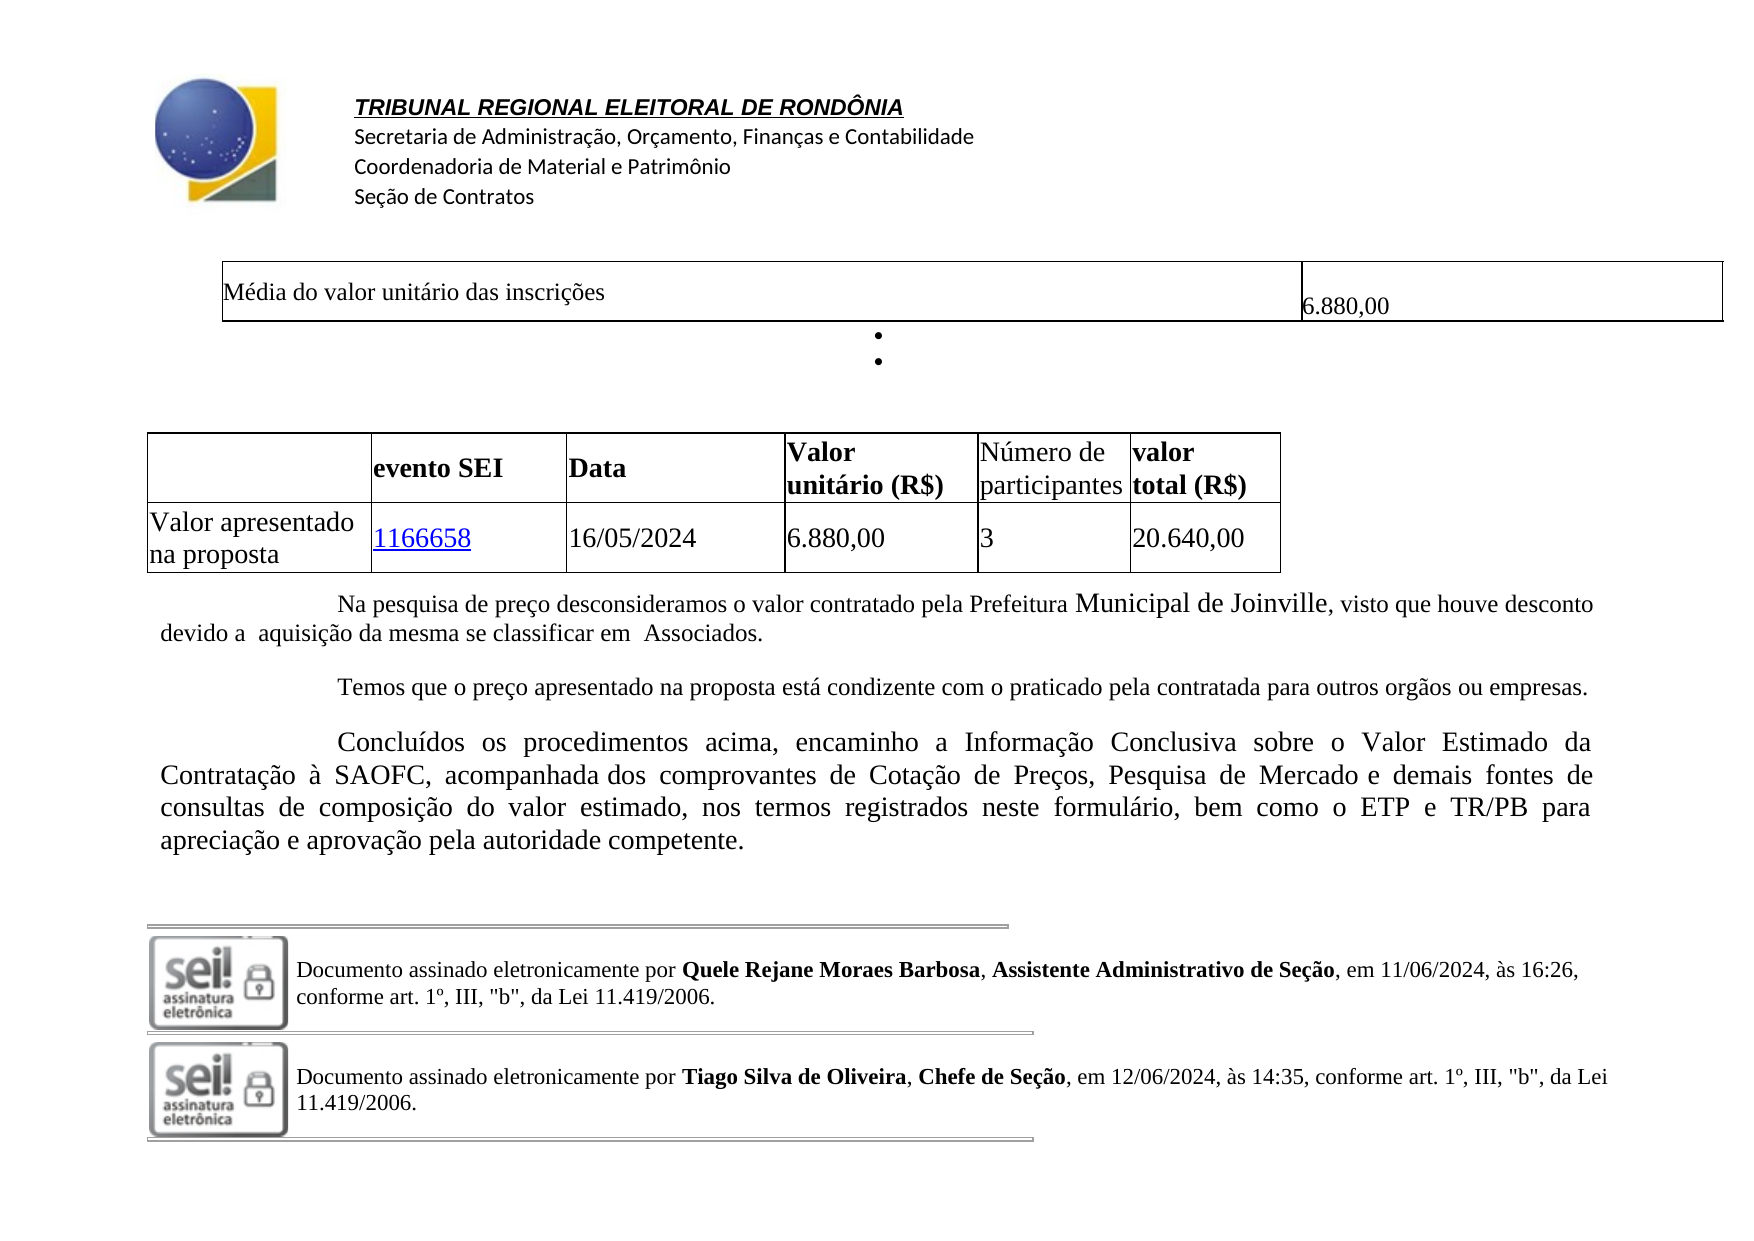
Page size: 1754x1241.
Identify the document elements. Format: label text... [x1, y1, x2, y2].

table_cell 3 [979, 503, 1130, 571]
table_cell 1166658 [372, 503, 566, 571]
table_header valor total (R$) [1131, 434, 1280, 502]
table_cell 6.880,00 [1303, 262, 1722, 320]
text Concluídos os procedimentos acima, encaminho a Informação Conclusiva sobre o Valor Estimado da Contratação à SAOFC, acompanhada dos comprovantes de Cotação de Preços, Pesquisa de Mercado e demais fontes de consultas de composição do valor estimado, nos termos registrados neste formulário, bem como o ETP e TR/PB para apreciação e aprovação pela autoridade competente. [160, 726, 1594, 855]
table_cell Valor apresentado na proposta [148, 503, 371, 571]
table_cell 6.880,00 [786, 503, 977, 571]
table_header Documento assinado eletronicamente por Quele Rejane Moraes Barbosa, Assistente Administrativo de Seção, em 11/06/2024, às 16:26, conforme art. 1º, III, "b", da Lei 11.419/2006. [295, 935, 1616, 1031]
table_header Documento assinado eletronicamente por Tiago Silva de Oliveira, Chefe de Seção, em 12/06/2024, às 14:35, conforme art. 1º, III, "b", da Lei 11.419/2006. [295, 1041, 1616, 1138]
text Na pesquisa de preço desconsideramos o valor contratado pela Prefeitura Municipal de Joinville, visto que houve desconto devido a aquisição da mesma se classificar em Associados. [160, 586, 1594, 647]
text Temos que o preço apresentado na proposta está condizente com o praticado pela contratada para outros orgãos ou empresas. [160, 672, 1594, 701]
table_cell 16/05/2024 [567, 503, 784, 571]
table_cell 20.640,00 [1131, 503, 1280, 571]
table_header Valor unitário (R$) [786, 434, 977, 502]
table_header Data [567, 434, 784, 502]
table_cell Média do valor unitário das inscrições [223, 262, 1301, 320]
table_header evento SEI [372, 434, 566, 502]
table_header [148, 935, 294, 1031]
table_header Número de participantes [979, 434, 1130, 502]
table_header [148, 1041, 294, 1137]
table_header [148, 434, 371, 502]
